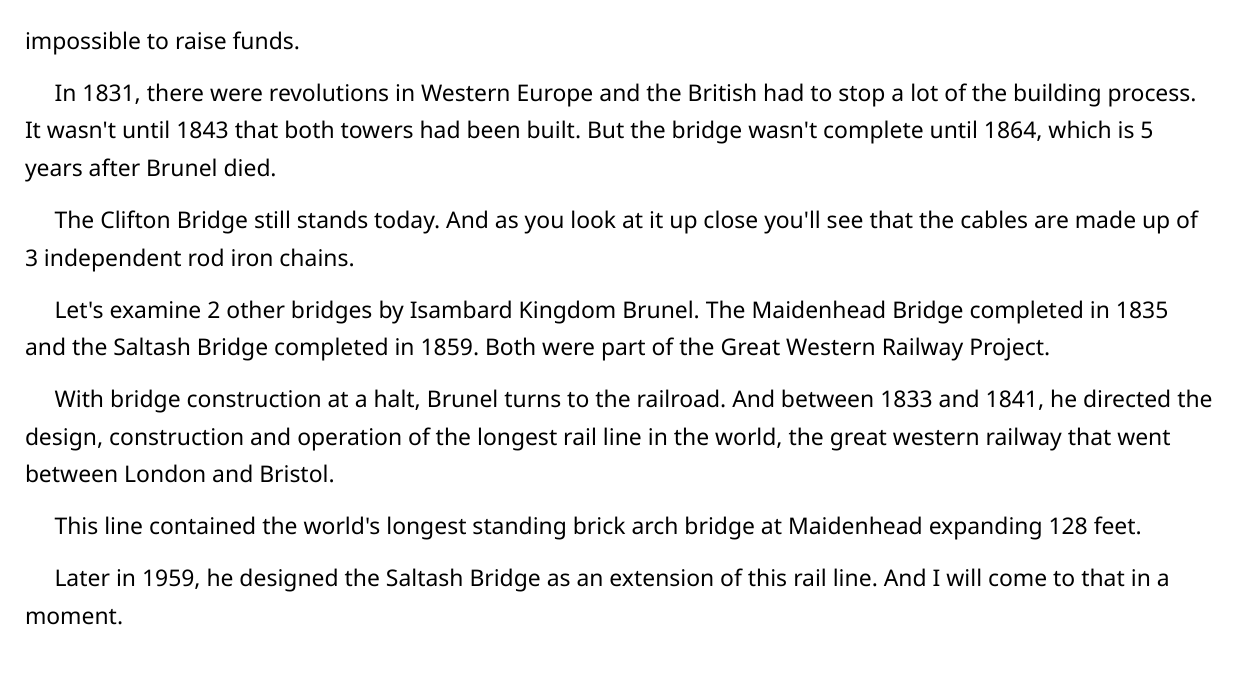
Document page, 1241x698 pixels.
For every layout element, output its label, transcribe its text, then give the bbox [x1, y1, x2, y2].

text Let's examine 2 other bridges by Isambard Kingdom Brunel. The Maidenhead Bridge completed in 1835 and the Saltash Bridge completed in 1859. Both were part of the Great Western Railway Project. [25, 293, 1215, 362]
text Later in 1959, he designed the Saltash Bridge as an extension of this rail line. And I will come to that in a moment. [25, 562, 1215, 631]
text With bridge construction at a halt, Brunel turns to the railroad. And between 1833 and 1841, he directed the design, construction and operation of the longest rail line in the world, the great western railway that went between London and Bristol. [25, 383, 1215, 489]
text This line contained the world's longest standing brick arch bridge at Maidenhead expanding 128 feet. [25, 510, 1215, 541]
text impossible to raise funds. [25, 25, 1215, 56]
text In 1831, there were revolutions in Western Europe and the British had to stop a lot of the building process. It wasn't until 1843 that both towers had been built. But the bridge wasn't complete until 1864, which is 5 years after Brunel died. [25, 77, 1215, 183]
text The Clifton Bridge still stands today. And as you look at it up close you'll see that the cables are made up of 3 independent rod iron chains. [25, 204, 1215, 273]
